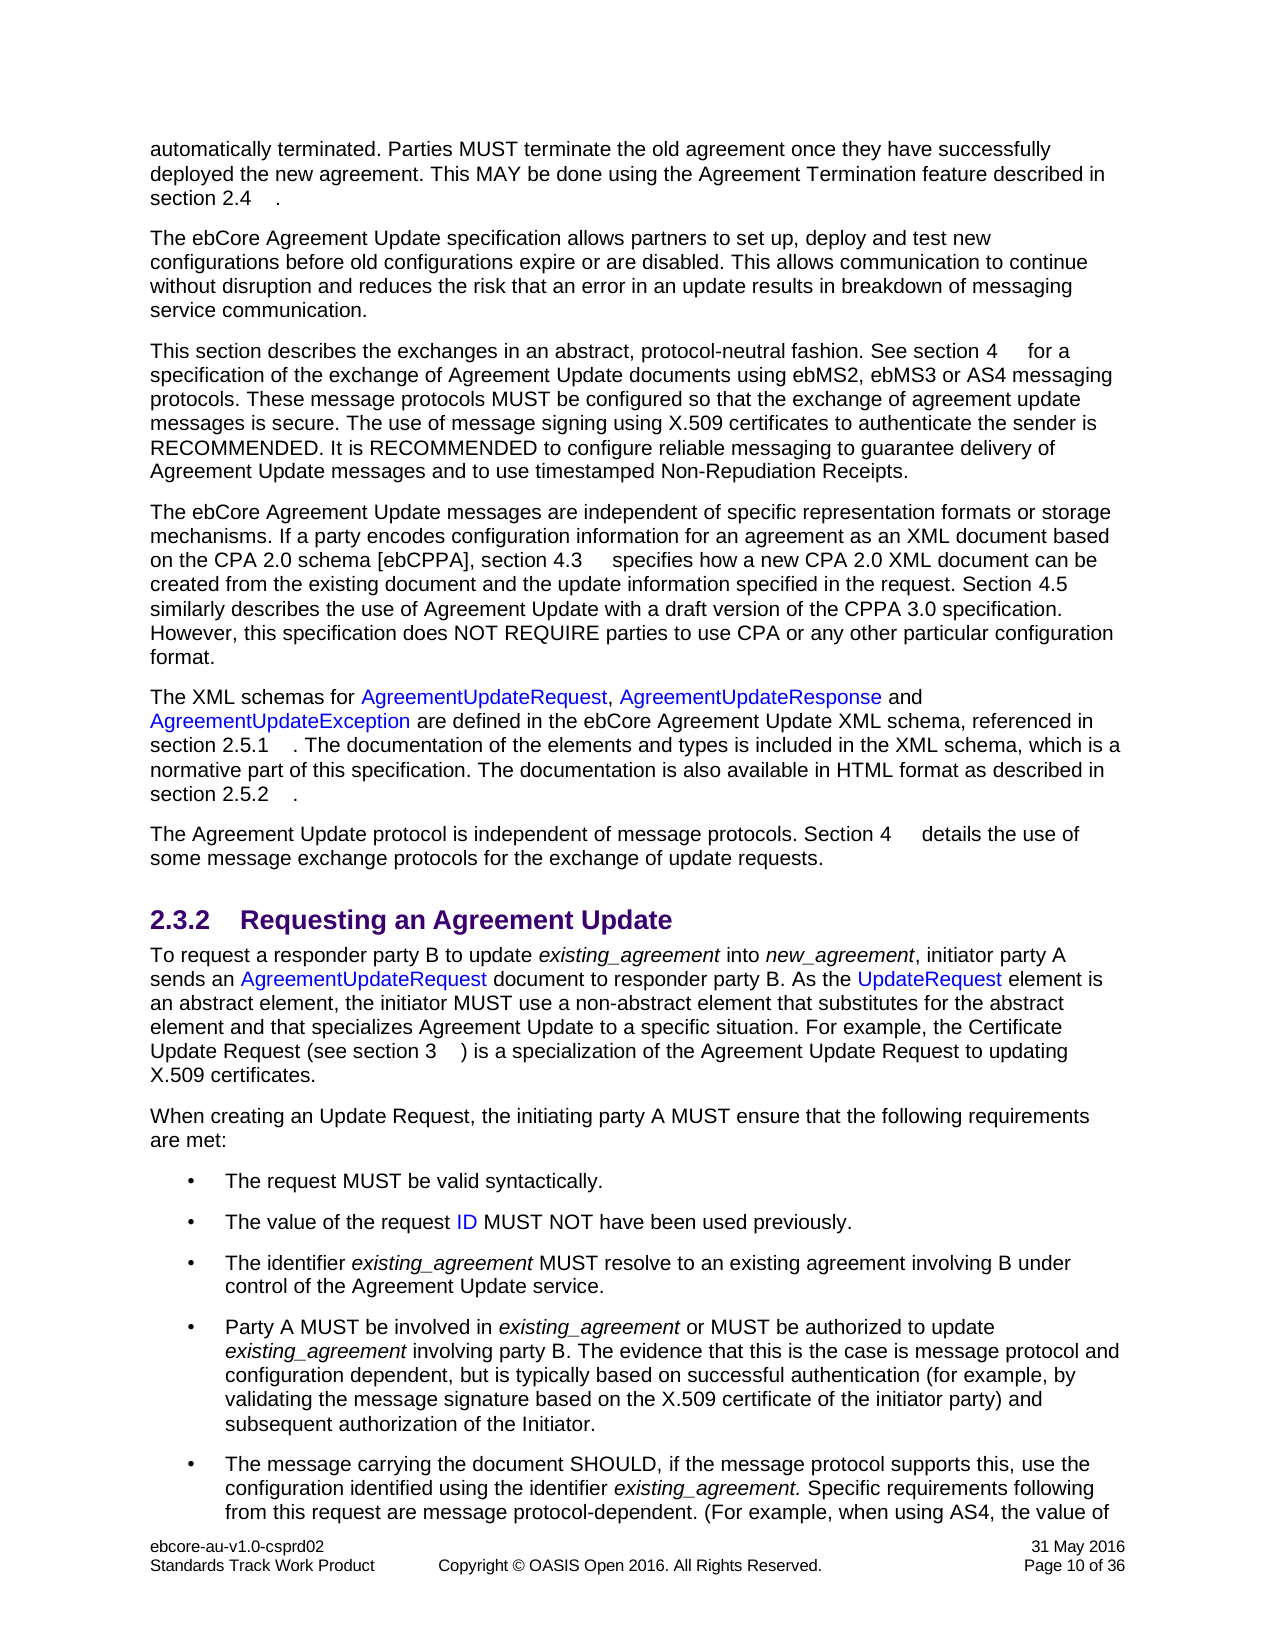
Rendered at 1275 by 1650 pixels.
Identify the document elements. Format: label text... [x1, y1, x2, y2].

text The XML schemas for AgreementUpdateRequest, AgreementUpdateResponse and AgreementUpdateException are defined in the ebCore Agreement Update XML schema, referenced in section 2.5.1 . The documentation of the elements and types is included in the XML schema, which is a normative part of this specification. The documentation is also available in HTML format as described in section 2.5.2 . [150, 685, 1125, 806]
text When creating an Update Request, the initiating party A MUST ensure that the following requirements are met: [150, 1104, 1125, 1152]
text The Agreement Update protocol is independent of message protocols. Section 4 details the use of some message exchange protocols for the exchange of update requests. [150, 822, 1125, 870]
text The ebCore Agreement Update specification allows partners to set up, deploy and test new configurations before old configurations expire or are disabled. This allows communication to continue without disruption and reduces the risk that an error in an update results in breakdown of messaging service communication. [150, 226, 1125, 322]
list The identifier existing_agreement MUST resolve to an existing agreement involving B under control of the Agreement Update service. [187, 1250, 1125, 1298]
text automatically terminated. Parties MUST terminate the old agreement once they have successfully deployed the new agreement. This MAY be done using the Agreement Termination feature described in section 2.4 . [150, 137, 1125, 209]
list The request MUST be valid syntactically. [187, 1169, 1125, 1193]
subtitle Requesting an Agreement Update [150, 904, 1125, 935]
list Party A MUST be involved in existing_agreement or MUST be authorized to update existing_agreement involving party B. The evidence that this is the case is message protocol and configuration dependent, but is typically based on successful authentication (for example, by validating the message signature based on the X.509 certificate of the initiator party) and subsequent authorization of the Initiator. [187, 1315, 1125, 1436]
text The ebCore Agreement Update messages are independent of specific representation formats or storage mechanisms. If a party encodes configuration information for an agreement as an XML document based on the CPA 2.0 schema [ebCPPA], section 4.3 specifies how a new CPA 2.0 XML document can be created from the existing document and the update information specified in the request. Section 4.5 similarly describes the use of Agreement Update with a draft version of the CPPA 3.0 specification. However, this specification does NOT REQUIRE parties to use CPA or any other particular configuration format. [150, 500, 1125, 669]
text This section describes the exchanges in an abstract, protocol-neutral fashion. See section 4 for a specification of the exchange of Agreement Update documents using ebMS2, ebMS3 or AS4 messaging protocols. These message protocols MUST be configured so that the exchange of agreement update messages is secure. The use of message signing using X.509 certificates to authenticate the sender is RECOMMENDED. It is RECOMMENDED to configure reliable messaging to guarantee delivery of Agreement Update messages and to use timestamped Non-Repudiation Receipts. [150, 339, 1125, 483]
text To request a responder party B to update existing_agreement into new_agreement, initiator party A sends an AgreementUpdateRequest document to responder party B. As the UpdateRequest element is an abstract element, the initiator MUST use a non-abstract element that substitutes for the abstract element and that specializes Agreement Update to a specific situation. For example, the Certificate Update Request (see section 3 ) is a specialization of the Agreement Update Request to updating X.509 certificates. [150, 943, 1125, 1087]
list The message carrying the document SHOULD, if the message protocol supports this, use the configuration identified using the identifier existing_agreement. Specific requirements following from this request are message protocol-dependent. (For example, when using AS4, the value of [187, 1452, 1125, 1524]
list The value of the request ID MUST NOT have been used previously. [187, 1210, 1125, 1234]
